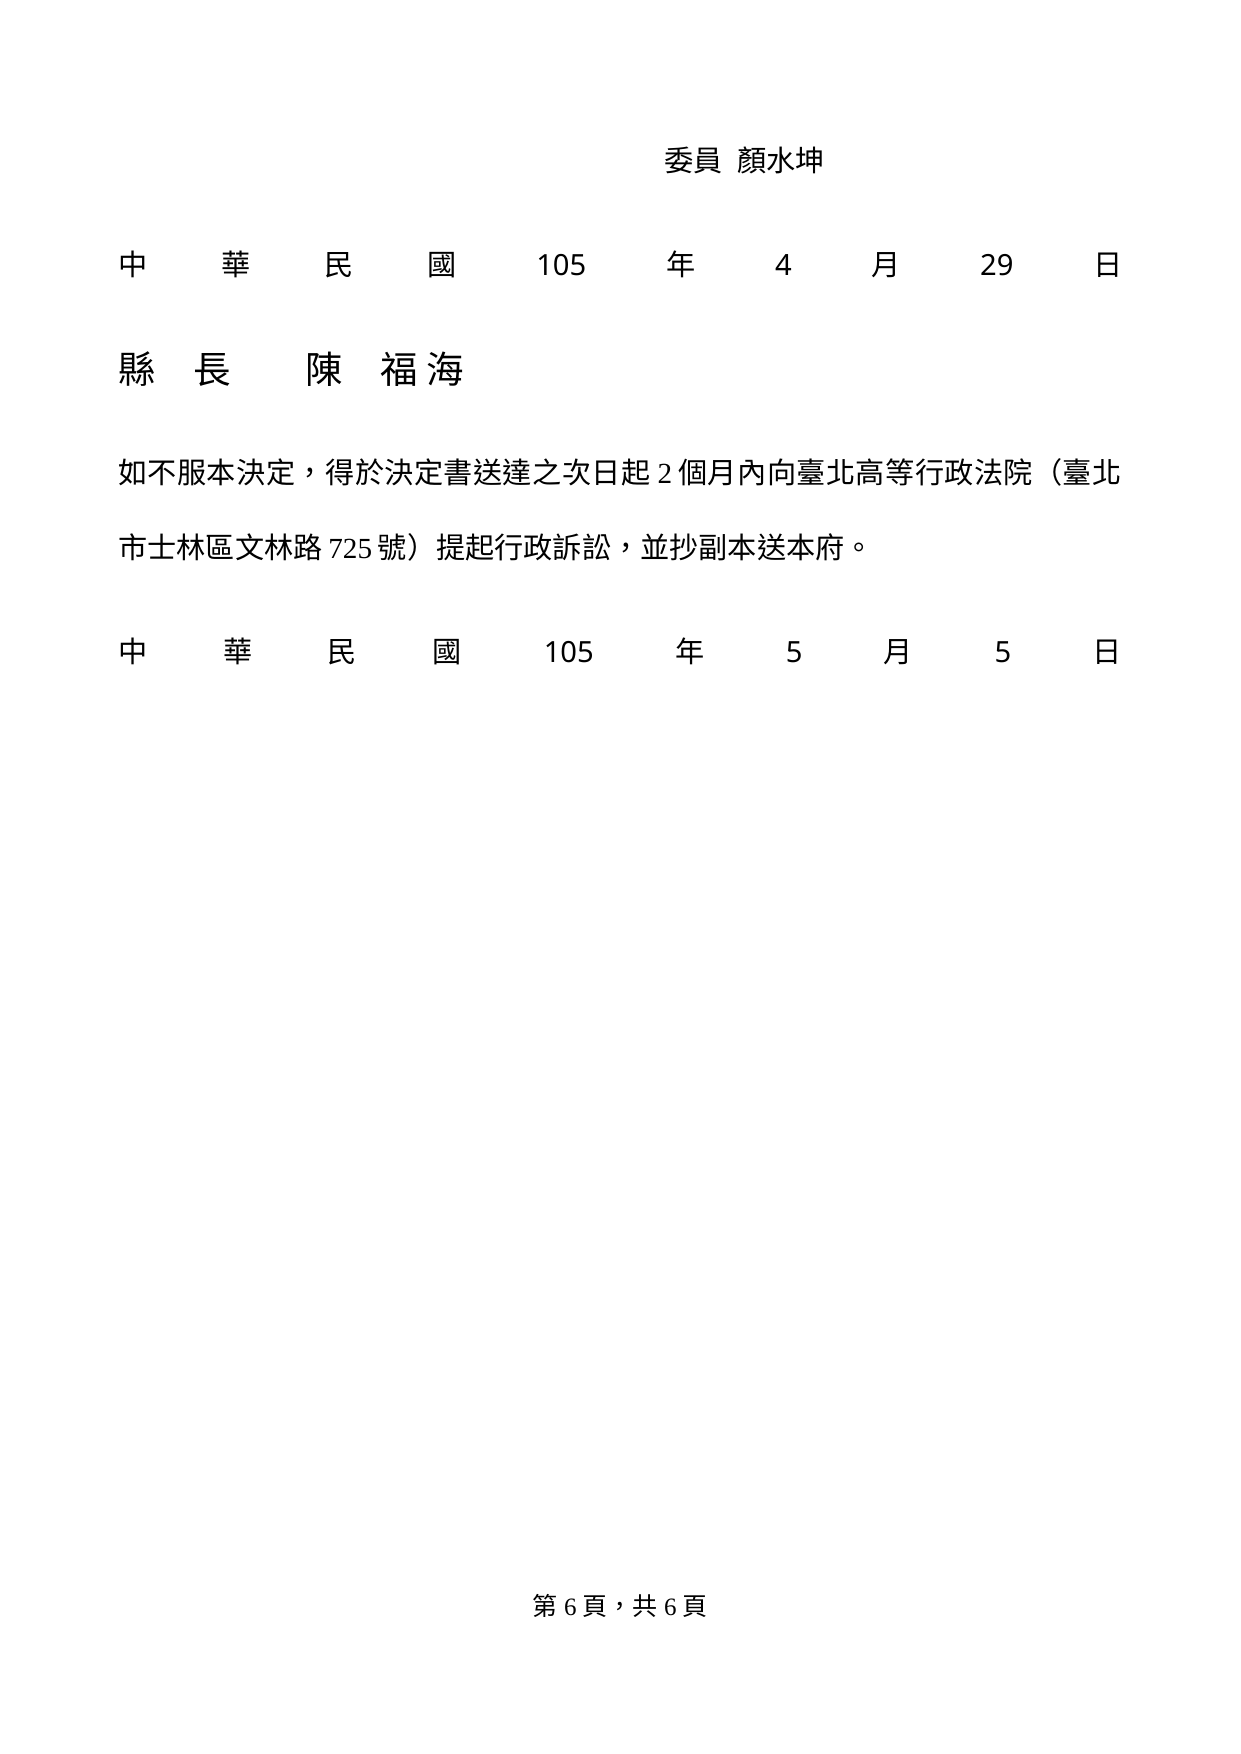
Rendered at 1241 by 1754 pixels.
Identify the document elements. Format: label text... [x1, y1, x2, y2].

text 委員 顏水坤 [664, 121, 1122, 196]
text 中華民國105年4月29日 [118, 225, 1122, 300]
text 中華民國105年5月5日 [118, 613, 1122, 688]
text 縣 長 陳 福 海 [118, 329, 1122, 404]
text 如不服本決定，得於決定書送達之次日起2個月內向臺北高等行政法院（臺北市士林區文林路725號）提起行政訴訟，並抄副本送本府。 [118, 434, 1122, 584]
